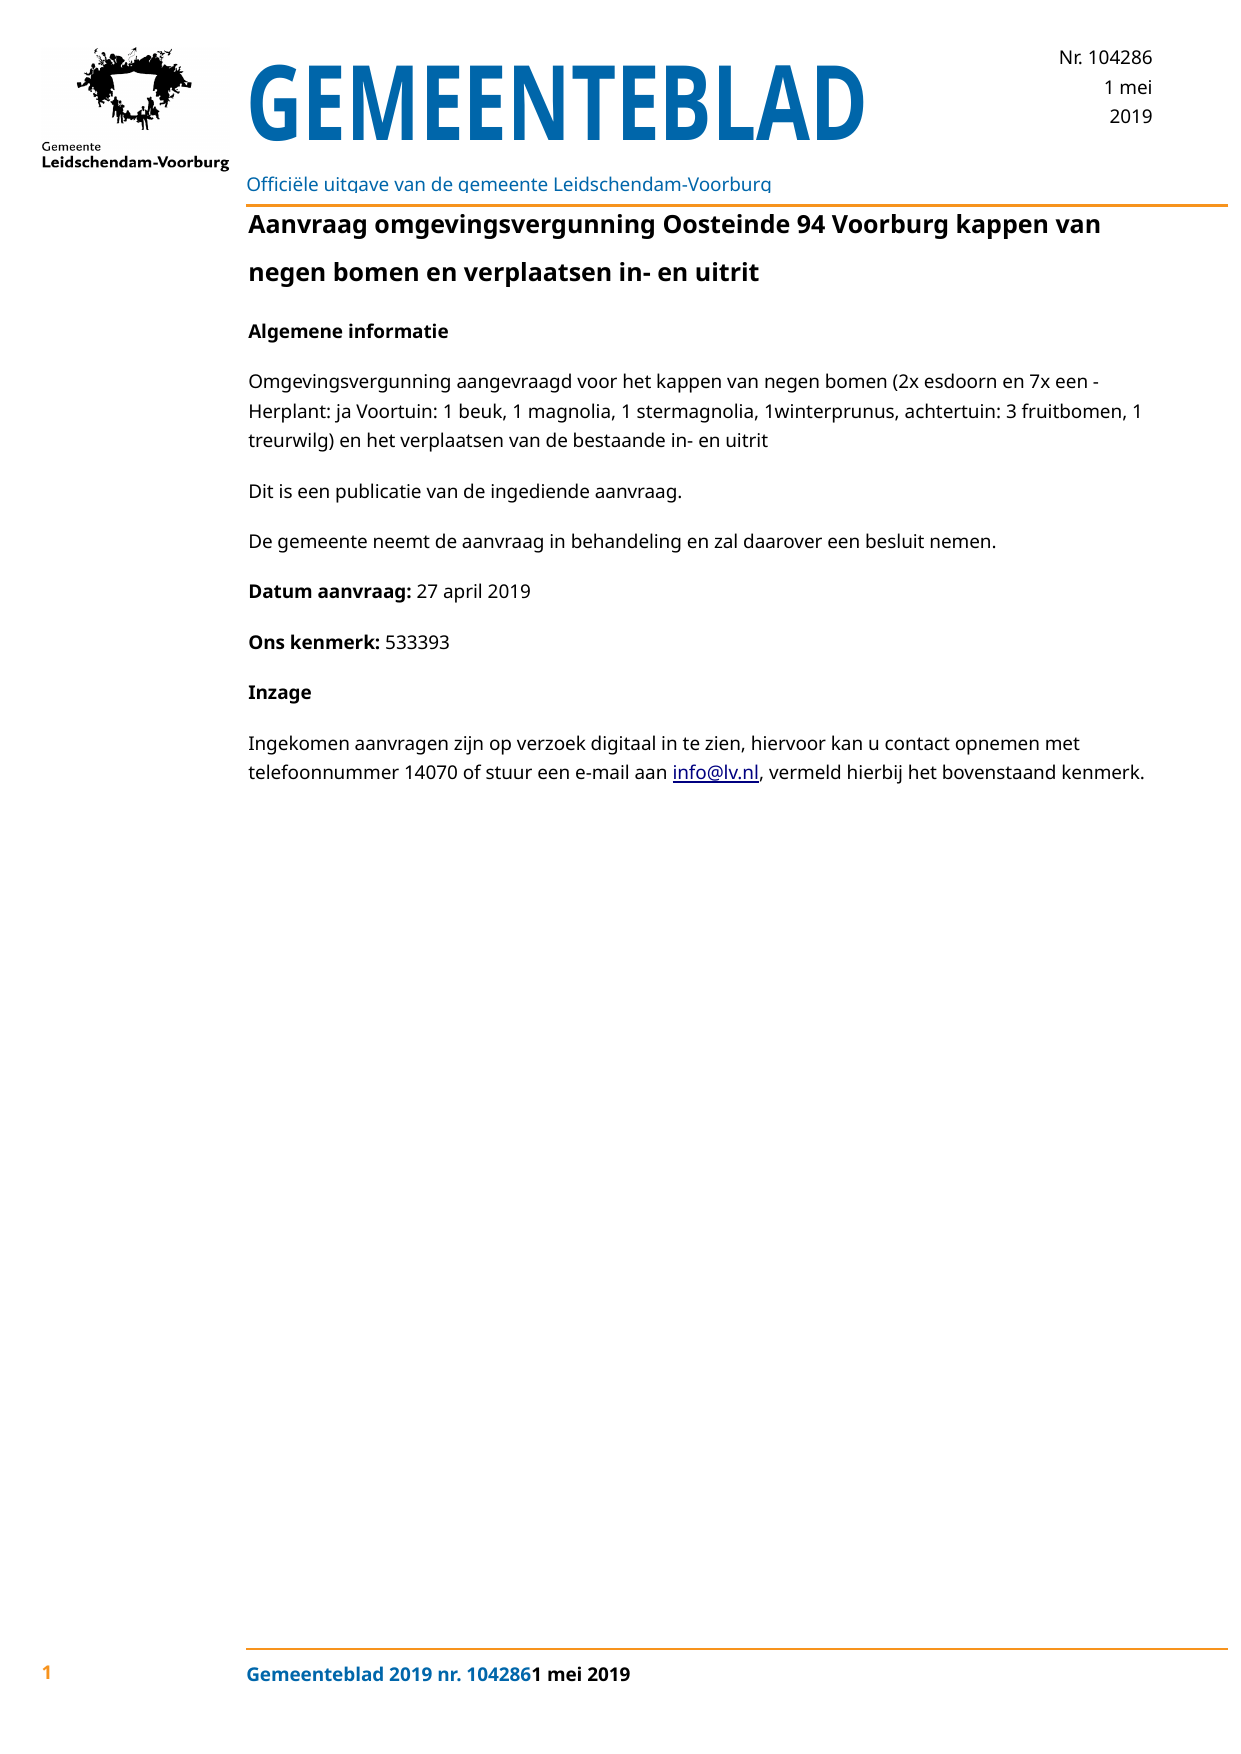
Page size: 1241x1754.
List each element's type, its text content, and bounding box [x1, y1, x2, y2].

text De gemeente neemt de aanvraag in behandeling en zal daarover een besluit nemen. [248, 528, 1152, 554]
text Ingekomen aanvragen zijn op verzoek digitaal in te zien, hiervoor kan u contact opnemen met telefoonnummer 14070 of stuur een e-mail aan info@lv.nl, vermeld hierbij het bovenstaand kenmerk. [248, 730, 1152, 785]
text Inzage [248, 679, 1152, 705]
text Ons kenmerk: 533393 [248, 629, 1152, 655]
text Algemene informatie [248, 318, 1152, 344]
text Omgevingsvergunning aangevraagd voor het kappen van negen bomen (2x esdoorn en 7x een - Herplant: ja Voortuin: 1 beuk, 1 magnolia, 1 stermagnolia, 1winterprunus, achtertuin: 3 fruitbomen, 1 treurwilg) en het verplaatsen van de bestaande in- en uitrit [248, 368, 1152, 453]
text Datum aanvraag: 27 april 2019 [248, 579, 1152, 604]
text Dit is een publicatie van de ingediende aanvraag. [248, 478, 1152, 504]
picture [41, 47, 231, 172]
text Aanvraag omgevingsvergunning Oosteinde 94 Voorburg kappen van negen bomen en verplaatsen in- en uitrit [248, 207, 1152, 288]
